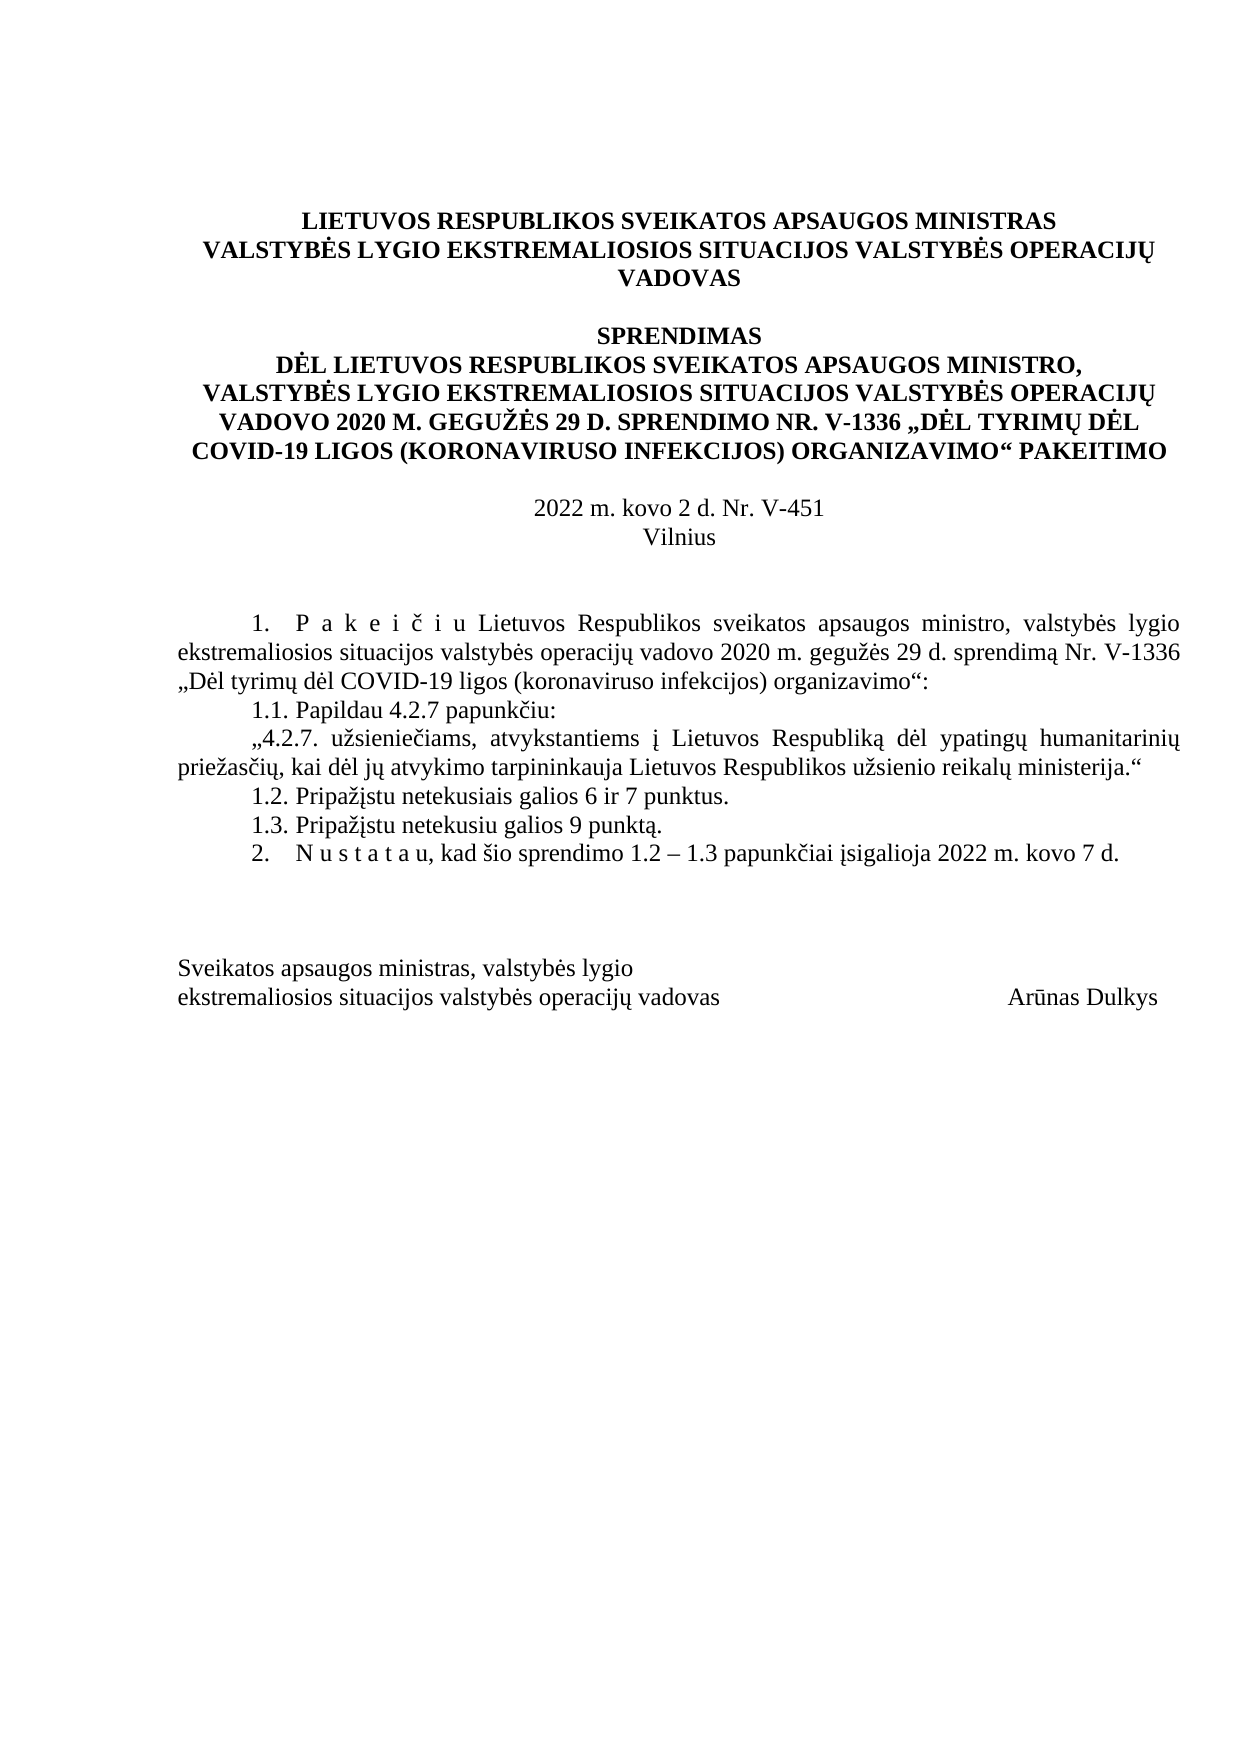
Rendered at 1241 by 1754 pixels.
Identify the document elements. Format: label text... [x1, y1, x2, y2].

text Vilnius [177, 522, 1181, 551]
text DĖL LIETUVOS RESPUBLIKOS SVEIKATOS APSAUGOS MINISTRO, [177, 350, 1181, 378]
text ekstremaliosios situacijos valstybės operacijų vadovas Arūnas Dulkys [177, 982, 1181, 1011]
text 2. N u s t a t a u, kad šio sprendimo 1.2 – 1.3 papunkčiai įsigalioja 2022 m. kovo 7 d. [177, 838, 1181, 867]
text SPRENDIMAS [177, 321, 1181, 350]
text Sveikatos apsaugos ministras, valstybės lygio [177, 953, 1181, 982]
text 1.1. Papildau 4.2.7 papunkčiu: [177, 695, 1181, 723]
text VALSTYBĖS LYGIO EKSTREMALIOSIO S SITUACIJOS VALSTYBĖS OPERACIJŲ VADOVO 2020 M. GEGUŽĖS 29 D. SPRENDIMO NR. V-1336 „DĖL TYRIMŲ DĖL COVID-19 LIGOS (KORONAVIRUSO INFEKCIJOS) ORGANIZAVIMO“ PAKEITIMO [177, 378, 1181, 465]
text 1.3. Pripažįstu netekusiu galios 9 punktą. [177, 810, 1181, 838]
text 1.2. Pripažįstu netekusiais galios 6 ir 7 punktus. [177, 781, 1181, 810]
text VALSTYBĖS LYGIO EKSTREMALIOSIOS SITUACIJOS VALSTYBĖS OPERACIJŲ VADOVAS [177, 235, 1181, 292]
text 2022 m. kovo 2 d. Nr. V-451 [177, 493, 1181, 522]
text 1. P a k e i č i u Lietuvos Respublikos sveikatos apsaugos ministro, valstybės lygio ekstremaliosios situacijos valstybės operacijų vadovo 2020 m. gegužės 29 d. sprendimą Nr. V-1336 „Dėl tyrimų dėl COVID-19 ligos (koronaviruso infekcijos) organizavimo“: [177, 608, 1181, 695]
text LIETUVOS RESPUBLIKOS SVEIKATOS APSAUGOS MINISTRAS [177, 206, 1181, 235]
text „4.2.7. užsieniečiams, atvykstantiems į Lietuvos Respubliką dėl ypatingų humanitarinių priežasčių, kai dėl jų atvykimo tarpininkauja Lietuvos Respublikos užsienio reikalų ministerija.“ [177, 723, 1181, 781]
